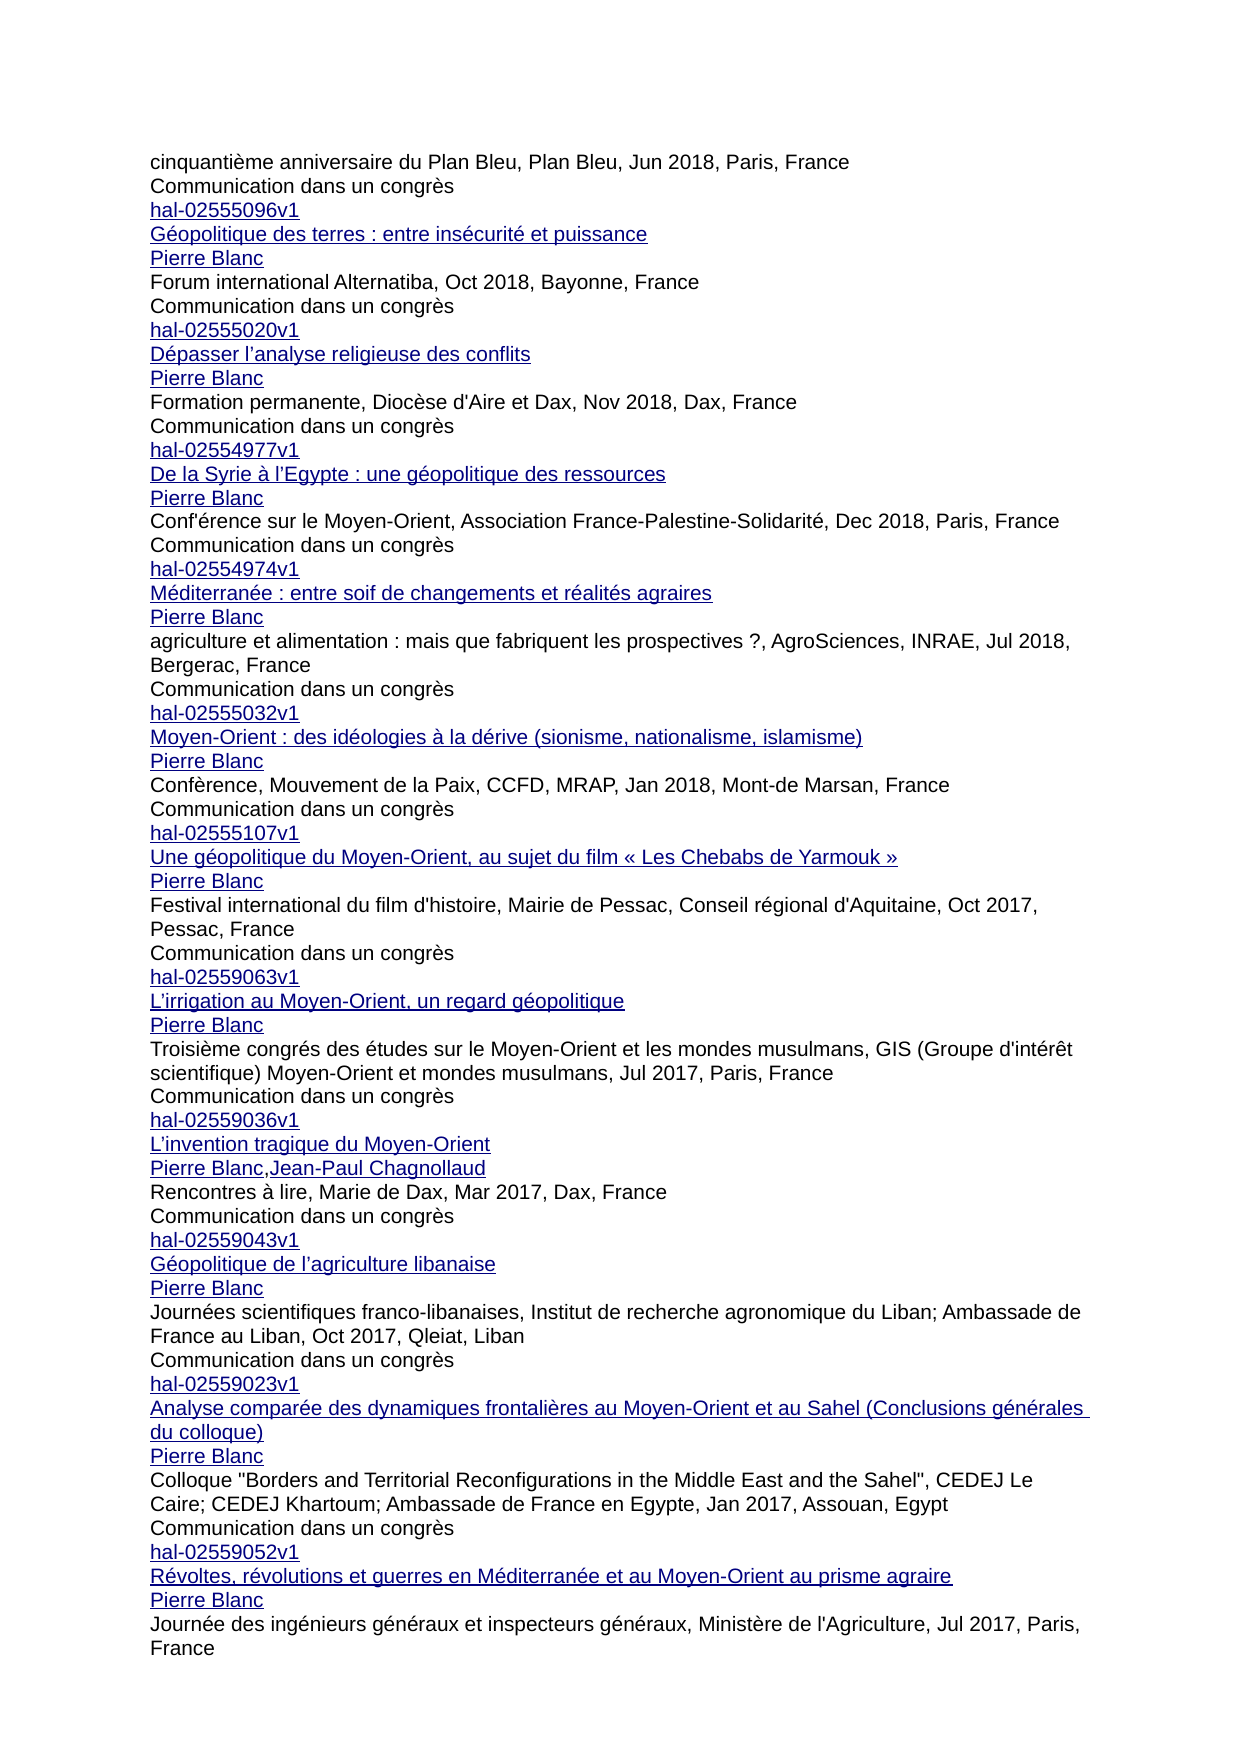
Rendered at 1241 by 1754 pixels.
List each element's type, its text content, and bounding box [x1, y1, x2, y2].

table_cell Révoltes, révolutions et guerres en Méditerranée et au Moyen-Orient au prisme agraire Pierre Blanc Journée des ingénieurs généraux et inspecteurs généraux, Ministère de l'Agriculture, Jul 2017, Paris, France [150, 1564, 1090, 1659]
table_cell Géopolitique de l’agriculture libanaise Pierre Blanc Journées scientifiques franco-libanaises, Institut de recherche agronomique du Liban; Ambassade de France au Liban, Oct 2017, Qleiat, Liban Communication dans un congrès hal-02559023v1 [150, 1252, 1090, 1396]
table_cell Moyen-Orient : des idéologies à la dérive (sionisme, nationalisme, islamisme) Pierre Blanc Confèrence, Mouvement de la Paix, CCFD, MRAP, Jan 2018, Mont-de Marsan, France Communication dans un congrès hal-02555107v1 [150, 725, 1090, 845]
table_cell Géopolitique des terres : entre insécurité et puissance Pierre Blanc Forum international Alternatiba, Oct 2018, Bayonne, France Communication dans un congrès hal-02555020v1 [150, 222, 1090, 342]
table_cell Une géopolitique du Moyen-Orient, au sujet du film « Les Chebabs de Yarmouk » Pierre Blanc Festival international du film d'histoire, Mairie de Pessac, Conseil régional d'Aquitaine, Oct 2017, Pessac, France Communication dans un congrès hal-02559063v1 [150, 845, 1090, 988]
table_cell cinquantième anniversaire du Plan Bleu, Plan Bleu, Jun 2018, Paris, France Communication dans un congrès hal-02555096v1 [150, 150, 1090, 222]
table_cell L’invention tragique du Moyen-Orient Pierre Blanc,Jean-Paul Chagnollaud Rencontres à lire, Marie de Dax, Mar 2017, Dax, France Communication dans un congrès hal-02559043v1 [150, 1132, 1090, 1252]
table_cell Analyse comparée des dynamiques frontalières au Moyen-Orient et au Sahel (Conclusions générales [150, 1396, 1090, 1417]
table_cell du colloque) Pierre Blanc Colloque "Borders and Territorial Reconfigurations in the Middle East and the Sahel", CEDEJ Le Caire; CEDEJ Khartoum; Ambassade de France en Egypte, Jan 2017, Assouan, Egypt Communication dans un congrès hal-02559052v1 [150, 1418, 1090, 1563]
table_cell Méditerranée : entre soif de changements et réalités agraires Pierre Blanc agriculture et alimentation : mais que fabriquent les prospectives ?, AgroSciences, INRAE, Jul 2018, Bergerac, France Communication dans un congrès hal-02555032v1 [150, 581, 1090, 725]
table_cell L’irrigation au Moyen-Orient, un regard géopolitique Pierre Blanc Troisième congrés des études sur le Moyen-Orient et les mondes musulmans, GIS (Groupe d'intérêt scientifique) Moyen-Orient et mondes musulmans, Jul 2017, Paris, France Communication dans un congrès hal-02559036v1 [150, 989, 1090, 1132]
table_cell De la Syrie à l’Egypte : une géopolitique des ressources Pierre Blanc Conf'érence sur le Moyen-Orient, Association France-Palestine-Solidarité, Dec 2018, Paris, France Communication dans un congrès hal-02554974v1 [150, 461, 1090, 581]
table_cell Dépasser l’analyse religieuse des conflits Pierre Blanc Formation permanente, Diocèse d'Aire et Dax, Nov 2018, Dax, France Communication dans un congrès hal-02554977v1 [150, 342, 1090, 461]
